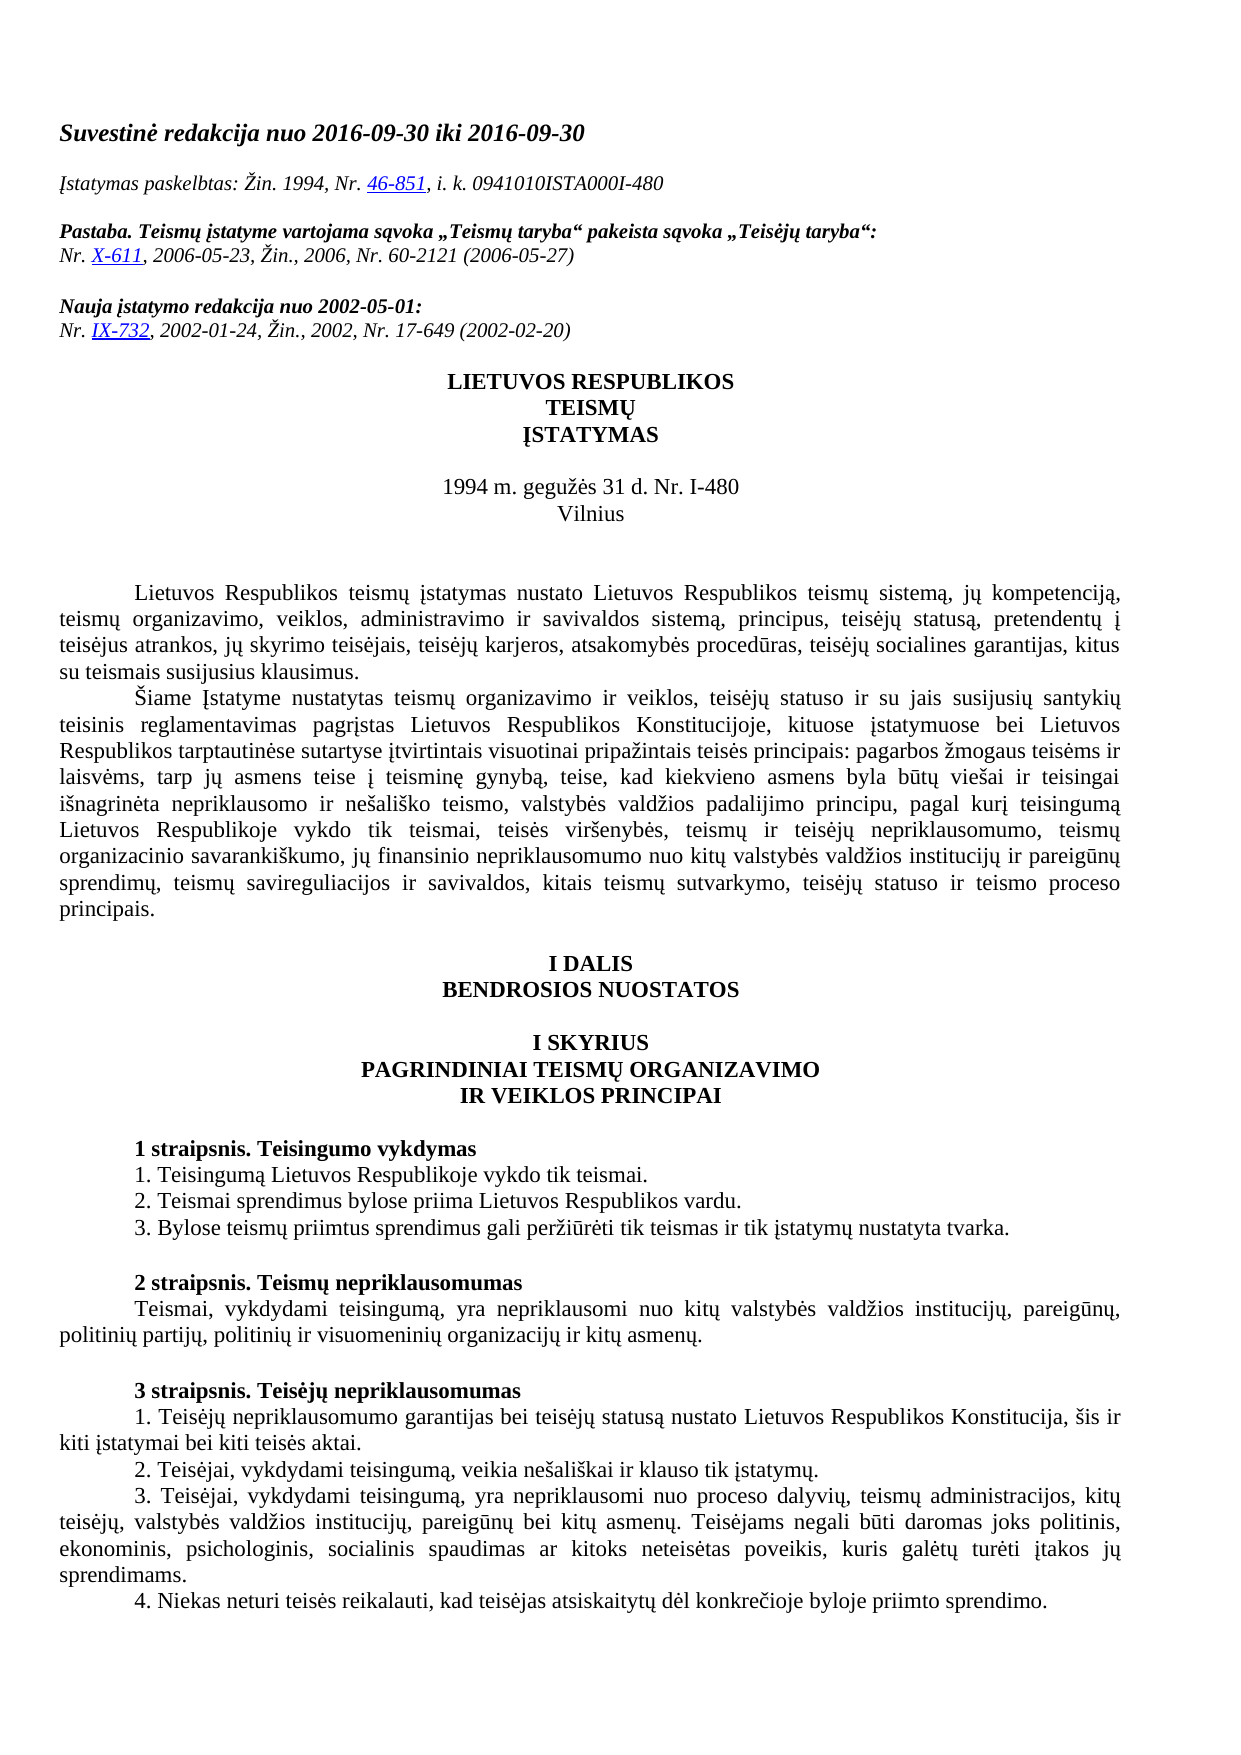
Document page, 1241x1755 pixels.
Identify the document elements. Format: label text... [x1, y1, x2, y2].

text TEISMŲ [59, 394, 1122, 421]
text 2. Teisėjai, vykdydami teisingumą, veikia nešališkai ir klauso tik įstatymų. [59, 1456, 1122, 1482]
text 1. Teisėjų nepriklausomumo garantijas bei teisėjų statusą nustato Lietuvos Respublikos Konstitucija, šis ir kiti įstatymai bei kiti teisės aktai. [59, 1403, 1122, 1456]
text 2. Teismai sprendimus bylose priima Lietuvos Respublikos vardu. [59, 1187, 1122, 1214]
text 3 straipsnis. Teisėjų nepriklausomumas [59, 1377, 1122, 1403]
text ĮSTATYMAS [59, 421, 1122, 447]
text Nauja įstatymo redakcija nuo 2002-05-01: [59, 293, 1122, 318]
text I DALIS [59, 950, 1122, 977]
text 1 straipsnis. Teisingumo vykdymas [59, 1135, 1122, 1161]
text Lietuvos Respublikos teismų įstatymas nustato Lietuvos Respublikos teismų sistemą, jų kompetenciją, teismų organizavimo, veiklos, administravimo ir savivaldos sistemą, principus, teisėjų statusą, pretendentų į teisėjus atrankos, jų skyrimo teisėjais, teisėjų karjeros, atsakomybės procedūras, teisėjų socialines garantijas, kitus su teismais susijusius klausimus. [59, 579, 1122, 684]
text Vilnius [59, 500, 1122, 526]
text 1. Teisingumą Lietuvos Respublikoje vykdo tik teismai. [59, 1161, 1122, 1187]
text IR VEIKLOS PRINCIPAI [59, 1082, 1122, 1108]
text Teismai, vykdydami teisingumą, yra nepriklausomi nuo kitų valstybės valdžios institucijų, pareigūnų, politinių partijų, politinių ir visuomeninių organizacijų ir kitų asmenų. [59, 1295, 1122, 1348]
text Įstatymas paskelbtas: Žin. 1994, Nr. 46-851, i. k. 0941010ISTA000I-480 [59, 171, 1122, 195]
text Pastaba. Teismų įstatyme vartojama sąvoka „Teismų taryba“ pakeista sąvoka „Teisėjų taryba“: [59, 219, 1122, 243]
text I SKYRIUS [59, 1029, 1122, 1056]
text 4. Niekas neturi teisės reikalauti, kad teisėjas atsiskaitytų dėl konkrečioje byloje priimto sprendimo. [59, 1587, 1122, 1614]
text Nr. IX-732, 2002-01-24, Žin., 2002, Nr. 17-649 (2002-02-20) [59, 318, 1122, 342]
text 3. Bylose teismų priimtus sprendimus gali peržiūrėti tik teismas ir tik įstatymų nustatyta tvarka. [59, 1214, 1122, 1240]
text PAGRINDINIAI TEISMŲ ORGANIZAVIMO [59, 1056, 1122, 1082]
text Suvestinė redakcija nuo 2016-09-30 iki 2016-09-30 [59, 118, 1122, 147]
text 2 straipsnis. Teismų nepriklausomumas [59, 1269, 1122, 1295]
text 1994 m. gegužės 31 d. Nr. I-480 [59, 473, 1122, 500]
text 3. Teisėjai, vykdydami teisingumą, yra nepriklausomi nuo proceso dalyvių, teismų administracijos, kitų teisėjų, valstybės valdžios institucijų, pareigūnų bei kitų asmenų. Teisėjams negali būti daromas joks politinis, ekonominis, psichologinis, socialinis spaudimas ar kitoks neteisėtas poveikis, kuris galėtų turėti įtakos jų sprendimams. [59, 1482, 1122, 1587]
text Nr. X-611, 2006-05-23, Žin., 2006, Nr. 60-2121 (2006-05-27) [59, 243, 1122, 267]
text Šiame Įstatyme nustatytas teismų organizavimo ir veiklos, teisėjų statuso ir su jais susijusių santykių teisinis reglamentavimas pagrįstas Lietuvos Respublikos Konstitucijoje, kituose įstatymuose bei Lietuvos Respublikos tarptautinėse sutartyse įtvirtintais visuotinai pripažintais teisės principais: pagarbos žmogaus teisėms ir laisvėms, tarp jų asmens teise į teisminę gynybą, teise, kad kiekvieno asmens byla būtų viešai ir teisingai išnagrinėta nepriklausomo ir nešališko teismo, valstybės valdžios padalijimo principu, pagal kurį teisingumą Lietuvos Respublikoje vykdo tik teismai, teisės viršenybės, teismų ir teisėjų nepriklausomumo, teismų organizacinio savarankiškumo, jų finansinio nepriklausomumo nuo kitų valstybės valdžios institucijų ir pareigūnų sprendimų, teismų savireguliacijos ir savivaldos, kitais teismų sutvarkymo, teisėjų statuso ir teismo proceso principais. [59, 684, 1122, 921]
text LIETUVOS RESPUBLIKOS [59, 368, 1122, 394]
text BENDROSIOS NUOSTATOS [59, 977, 1122, 1003]
